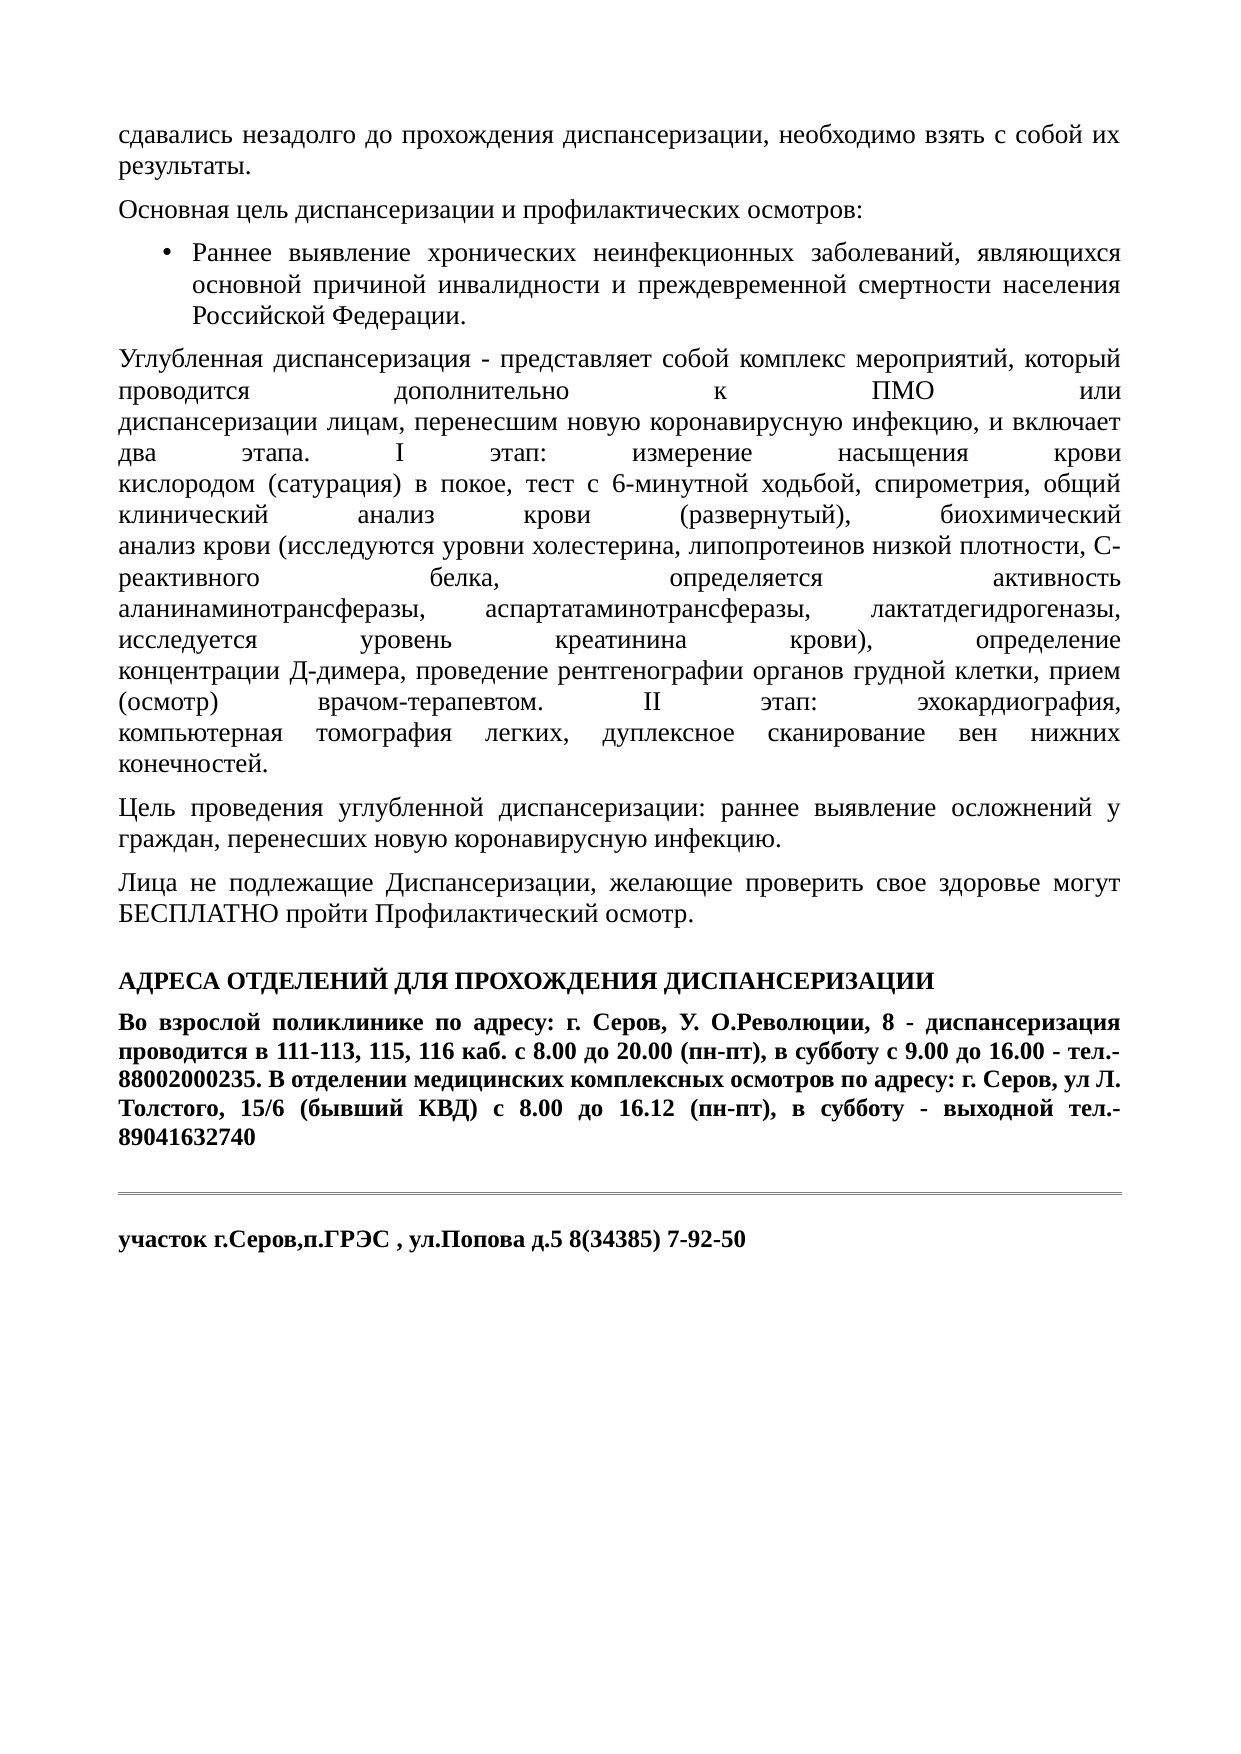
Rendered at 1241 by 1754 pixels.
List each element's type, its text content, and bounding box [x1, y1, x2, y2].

text Углубленная диспансеризация - представляет собой комплекс мероприятий, который проводится дополнительно к ПМО или диспансеризации лицам, перенесшим новую коронавирусную инфекцию, и включает два этапа. I этап: измерение насыщения крови кислородом (сатурация) в покое, тест с 6-минутной ходьбой, спирометрия, общий клинический анализ крови (развернутый), биохимический анализ крови (исследуются уровни холестерина, липопротеинов низкой плотности, С-реактивного белка, определяется активность аланинаминотрансферазы, аспартатаминотрансферазы, лактатдегидрогеназы, исследуется уровень креатинина крови), определение концентрации Д-димера, проведение рентгенографии органов грудной клетки, прием (осмотр) врачом-терапевтом. II этап: эхокардиография, компьютерная томография легких, дуплексное сканирование вен нижних конечностей. [118, 343, 1122, 779]
text Цель проведения углубленной диспансеризации: раннее выявление осложнений у граждан, перенесших новую коронавирусную инфекцию. [118, 791, 1122, 853]
text Во взрослой поликлинике по адресу: г. Серов, У. О.Революции, 8 - диспансеризация проводится в 111-113, 115, 116 каб. с 8.00 до 20.00 (пн-пт), в субботу с 9.00 до 16.00 - тел.- 88002000235. В отделении медицинских комплексных осмотров по адресу: г. Серов, ул Л. Толстого, 15/6 (бывший КВД) с 8.00 до 16.12 (пн-пт), в субботу - выходной тел.- 89041632740 [118, 1007, 1122, 1151]
text участок г.Серов,п.ГРЭС , ул.Попова д.5 8(34385) 7-92-50 [118, 1224, 1122, 1252]
text Лица не подлежащие Диспансеризации, желающие проверить свое здоровье могут БЕСПЛАТНО пройти Профилактический осмотр. [118, 866, 1122, 928]
text Основная цель диспансеризации и профилактических осмотров: [118, 193, 1122, 224]
list Раннее выявление хронических неинфекционных заболеваний, являющихся основной причиной инвалидности и преждевременной смертности населения Российской Федерации. [162, 237, 1122, 330]
text сдавались незадолго до прохождения диспансеризации, необходимо взять с собой их результаты. [118, 118, 1122, 180]
subtitle АДРЕСА ОТДЕЛЕНИЙ ДЛЯ ПРОХОЖДЕНИЯ ДИСПАНСЕРИЗАЦИИ [118, 966, 1122, 994]
